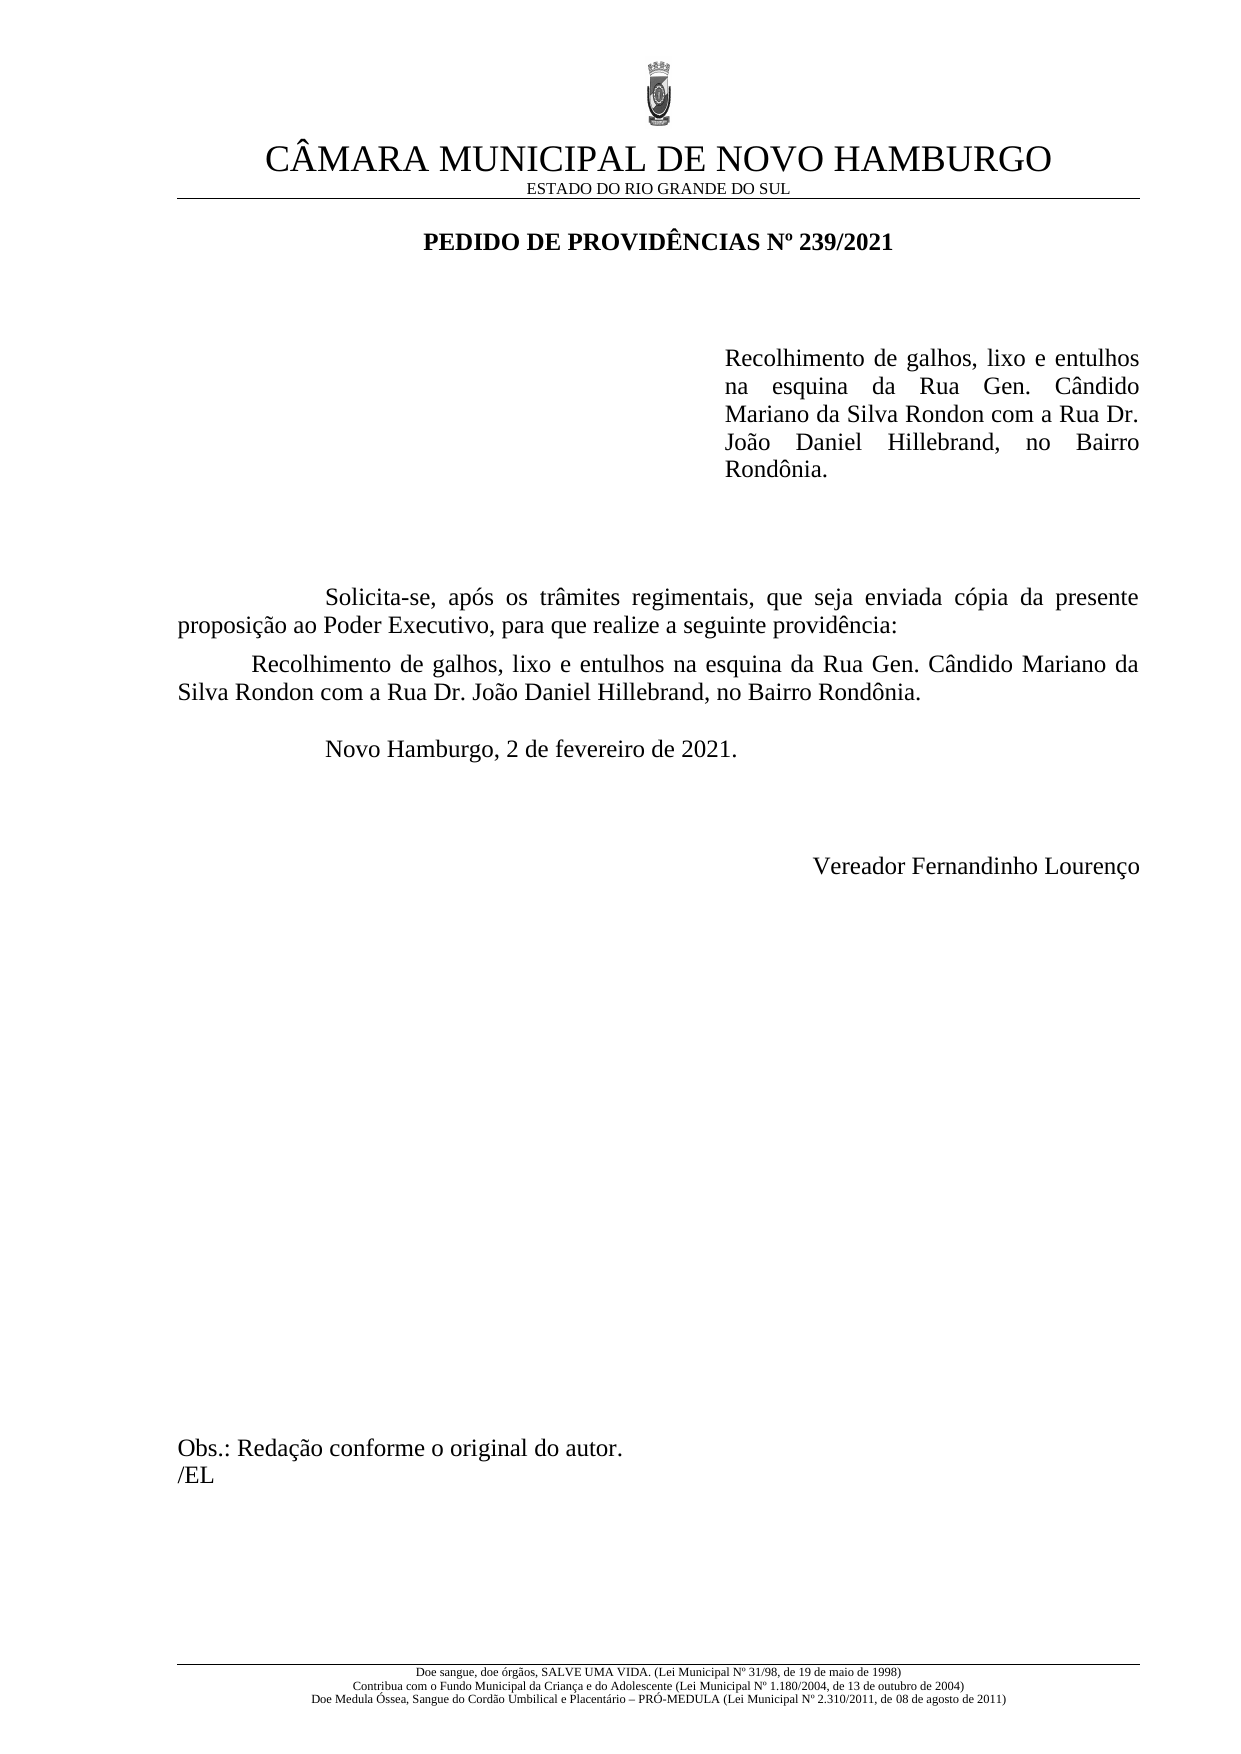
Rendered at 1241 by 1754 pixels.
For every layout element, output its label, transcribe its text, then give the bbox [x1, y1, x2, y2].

text /EL [177, 1461, 1140, 1489]
text Novo Hamburgo, 2 de fevereiro de 2021. [177, 736, 1140, 763]
text Recolhimento de galhos, lixo e entulhos na esquina da Rua Gen. Cândido Mariano da Silva Rondon com a Rua Dr. João Daniel Hillebrand, no Bairro Rondônia. [177, 651, 1140, 706]
text PEDIDO DE PROVIDÊNCIAS Nº 239/2021 [177, 228, 1140, 256]
list Recolhimento de galhos, lixo e entulhos na esquina da Rua Gen. Cândido Mariano da Silva Rondon com a Rua Dr. João Daniel Hillebrand, no Bairro Rondônia. [687, 344, 1140, 483]
text Obs.: Redação conforme o original do autor. [177, 1434, 1140, 1461]
text Solicita-se, após os trâmites regimentais, que seja enviada cópia da presente proposição ao Poder Executivo, para que realize a seguinte providência: [177, 583, 1140, 639]
text Vereador Fernandinho Lourenço [649, 852, 1140, 879]
